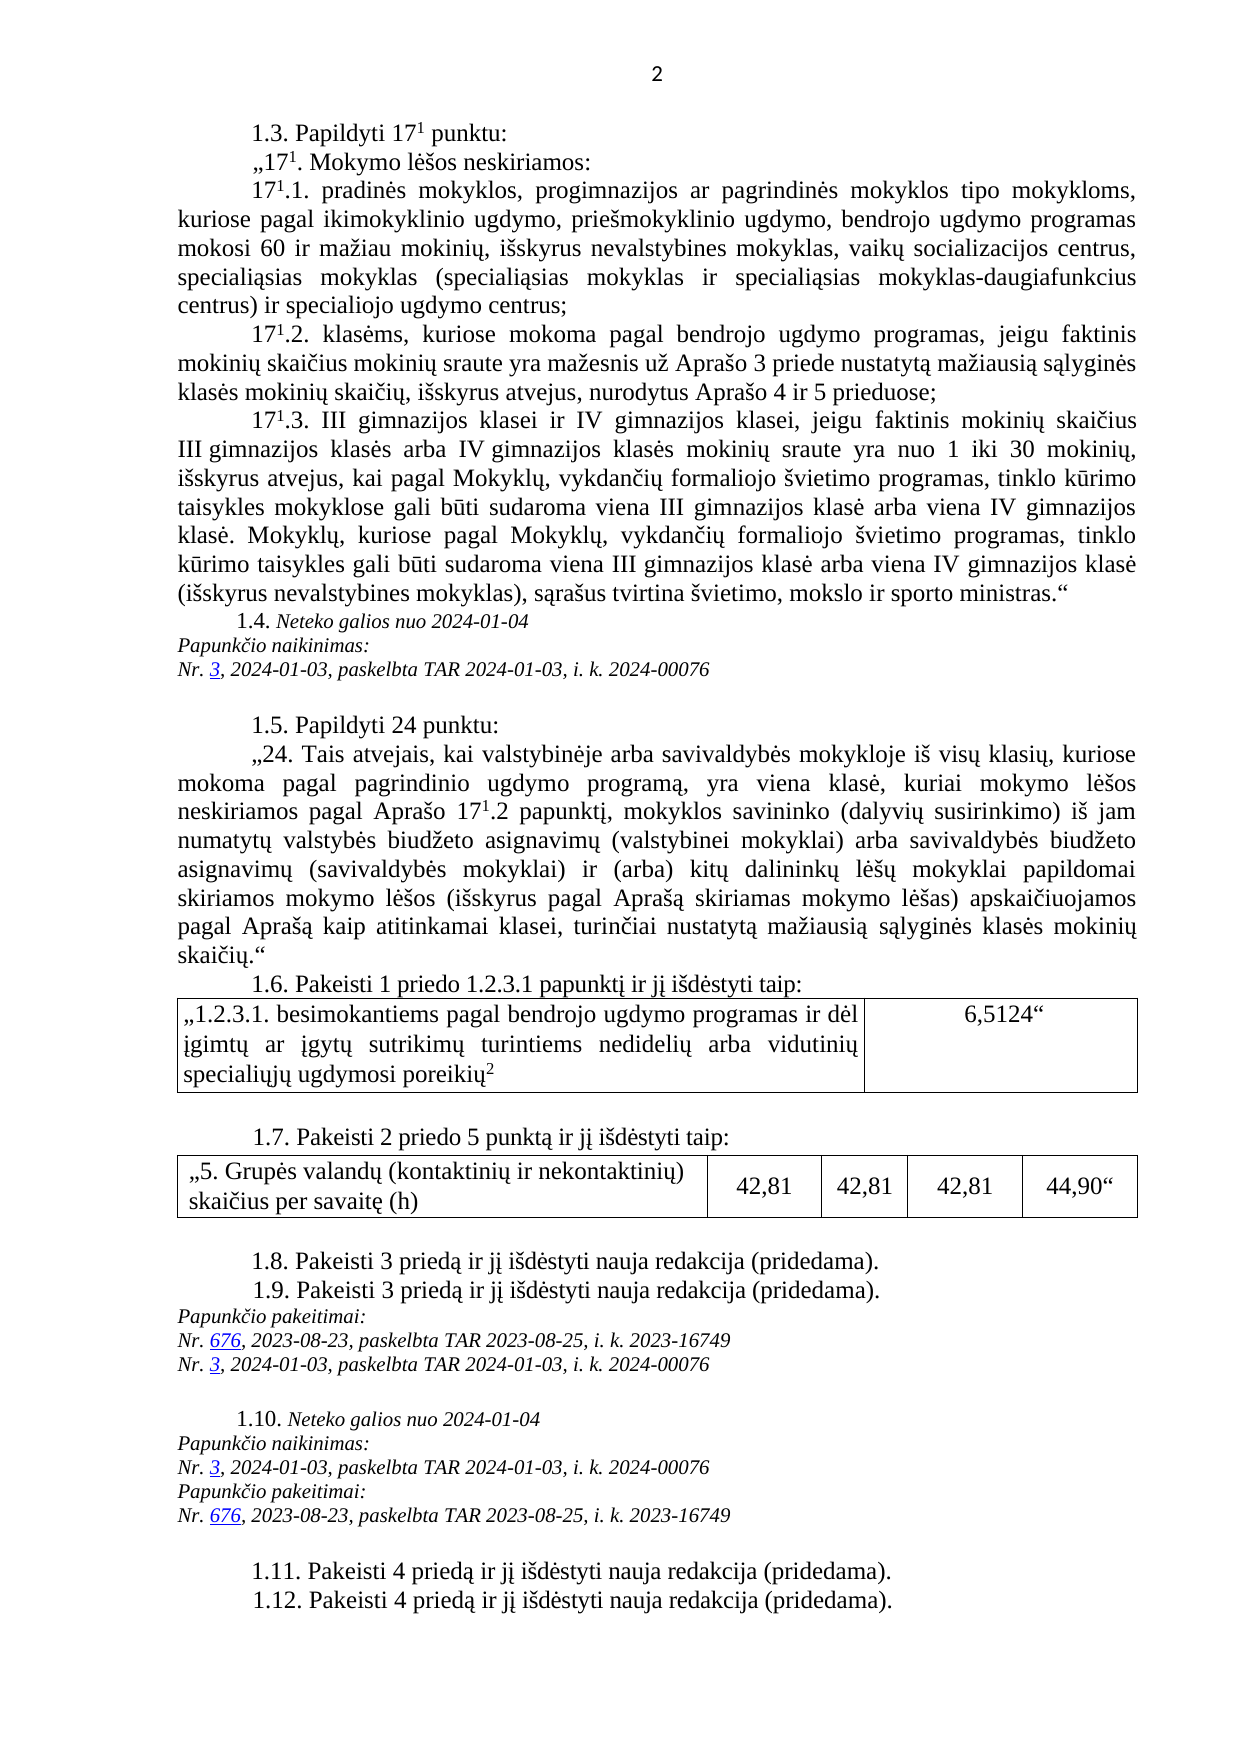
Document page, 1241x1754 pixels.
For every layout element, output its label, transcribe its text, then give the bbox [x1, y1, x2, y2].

text 1.9. Pakeisti 3 priedą ir jį išdėstyti nauja redakcija (pridedama). [177, 1275, 1137, 1304]
text Nr. 3, 2024-01-03, paskelbta TAR 2024-01-03, i. k. 2024-00076 [177, 1352, 1137, 1376]
text 1.11. Pakeisti 4 priedą ir jį išdėstyti nauja redakcija (pridedama). [177, 1556, 1137, 1585]
text 1.3. Papildyti 171 punktu: [177, 118, 1137, 147]
table_header „1.2.3.1. besimokantiems pagal bendrojo ugdymo programas ir dėl įgimtų ar įgytų sutrikimų turintiems nedidelių arba vidutinių specialiųjų ugdymosi poreikių2 [178, 999, 864, 1092]
text „171. Mokymo lėšos neskiriamos: [177, 147, 1137, 176]
table_header 6,5124“ [865, 999, 1137, 1092]
text Papunkčio pakeitimai: [177, 1304, 1137, 1328]
table_header 44,90“ [1023, 1156, 1137, 1217]
text Nr. 676, 2023-08-23, paskelbta TAR 2023-08-25, i. k. 2023-16749 [177, 1328, 1137, 1352]
text 1.4. Neteko galios nuo 2024-01-04 [177, 607, 1137, 633]
text 1.12. Pakeisti 4 priedą ir jį išdėstyti nauja redakcija (pridedama). [177, 1585, 1137, 1614]
text 1.5. Papildyti 24 punktu: [177, 710, 1137, 739]
text „24. Tais atvejais, kai valstybinėje arba savivaldybės mokykloje iš visų klasių, kuriose mokoma pagal pagrindinio ugdymo programą, yra viena klasė, kuriai mokymo lėšos neskiriamos pagal Aprašo 171.2 papunktį, mokyklos savininko (dalyvių susirinkimo) iš jam numatytų valstybės biudžeto asignavimų (valstybinei mokyklai) arba savivaldybės biudžeto asignavimų (savivaldybės mokyklai) ir (arba) kitų dalininkų lėšų mokyklai papildomai skiriamos mokymo lėšos (išskyrus pagal Aprašą skiriamas mokymo lėšas) apskaičiuojamos pagal Aprašą kaip atitinkamai klasei, turinčiai nustatytą mažiausią sąlyginės klasės mokinių skaičių.“ [177, 739, 1137, 969]
text Papunkčio naikinimas: [177, 1431, 1137, 1455]
text 171.2. klasėms, kuriose mokoma pagal bendrojo ugdymo programas, jeigu faktinis mokinių skaičius mokinių sraute yra mažesnis už Aprašo 3 priede nustatytą mažiausią sąlyginės klasės mokinių skaičių, išskyrus atvejus, nurodytus Aprašo 4 ir 5 prieduose; [177, 319, 1137, 406]
text Nr. 676, 2023-08-23, paskelbta TAR 2023-08-25, i. k. 2023-16749 [177, 1503, 1137, 1527]
table_header „5. Grupės valandų (kontaktinių ir nekontaktinių) skaičius per savaitę (h) [178, 1156, 707, 1217]
text 1.7. Pakeisti 2 priedo 5 punktą ir jį išdėstyti taip: [177, 1122, 1137, 1150]
text Papunkčio naikinimas: [177, 633, 1137, 657]
text Nr. 3, 2024-01-03, paskelbta TAR 2024-01-03, i. k. 2024-00076 [177, 657, 1137, 681]
table_header 42,81 [822, 1156, 907, 1217]
text 1.8. Pakeisti 3 priedą ir jį išdėstyti nauja redakcija (pridedama). [177, 1246, 1137, 1275]
table_header 42,81 [908, 1156, 1022, 1217]
text 1.6. Pakeisti 1 priedo 1.2.3.1 papunktį ir jį išdėstyti taip: [177, 969, 1137, 998]
text 1.10. Neteko galios nuo 2024-01-04 [177, 1405, 1137, 1431]
text Nr. 3, 2024-01-03, paskelbta TAR 2024-01-03, i. k. 2024-00076 [177, 1455, 1137, 1479]
table_header 42,81 [708, 1156, 821, 1217]
text 171.1. pradinės mokyklos, progimnazijos ar pagrindinės mokyklos tipo mokykloms, kuriose pagal ikimokyklinio ugdymo, priešmokyklinio ugdymo, bendrojo ugdymo programas mokosi 60 ir mažiau mokinių, išskyrus nevalstybines mokyklas, vaikų socializacijos centrus, specialiąsias mokyklas (specialiąsias mokyklas ir specialiąsias mokyklas-daugiafunkcius centrus) ir specialiojo ugdymo centrus; [177, 176, 1137, 319]
text 171.3. III gimnazijos klasei ir IV gimnazijos klasei, jeigu faktinis mokinių skaičius III gimnazijos klasės arba IV gimnazijos klasės mokinių sraute yra nuo 1 iki 30 mokinių, išskyrus atvejus, kai pagal Mokyklų, vykdančių formaliojo švietimo programas, tinklo kūrimo taisykles mokyklose gali būti sudaroma viena III gimnazijos klasė arba viena IV gimnazijos klasė. Mokyklų, kuriose pagal Mokyklų, vykdančių formaliojo švietimo programas, tinklo kūrimo taisykles gali būti sudaroma viena III gimnazijos klasė arba viena IV gimnazijos klasė (išskyrus nevalstybines mokyklas), sąrašus tvirtina švietimo, mokslo ir sporto ministras.“ [177, 406, 1137, 607]
text Papunkčio pakeitimai: [177, 1479, 1137, 1503]
